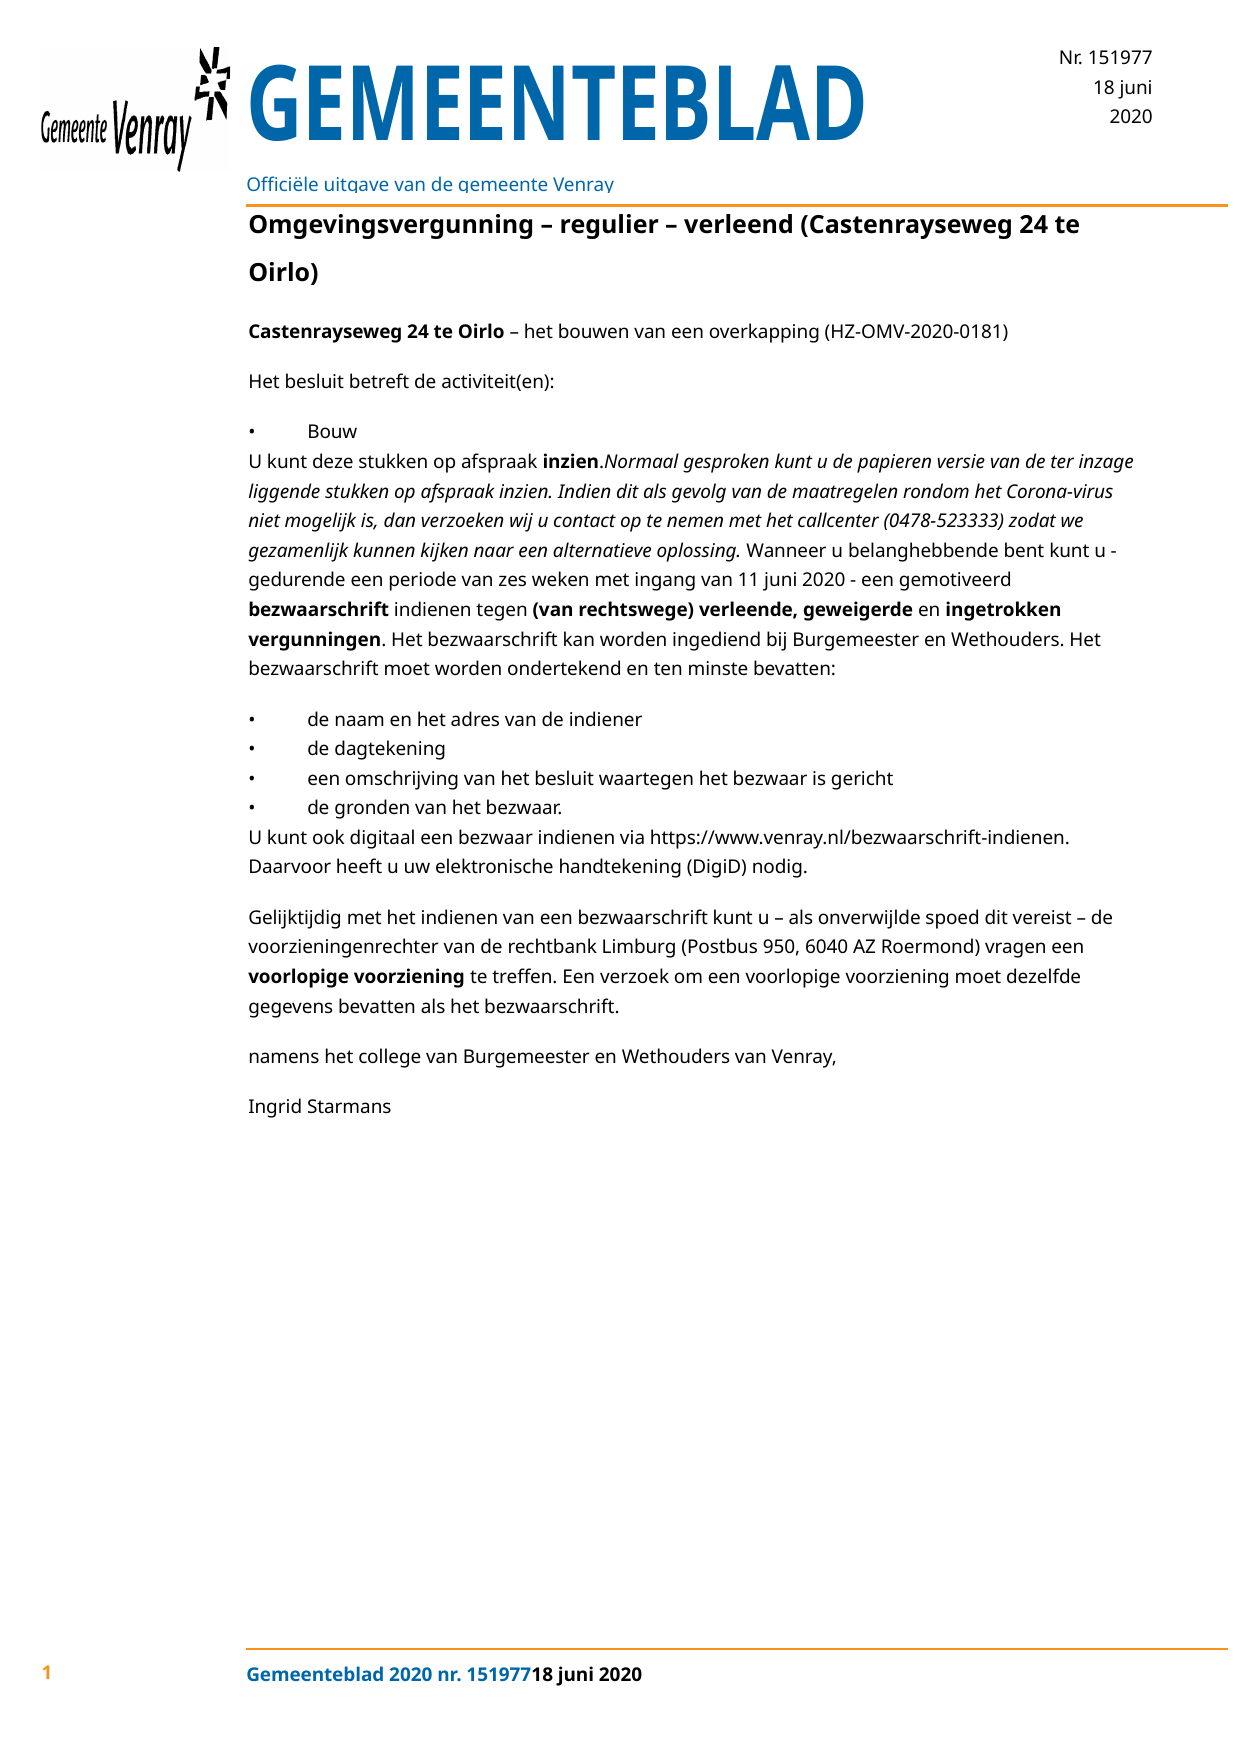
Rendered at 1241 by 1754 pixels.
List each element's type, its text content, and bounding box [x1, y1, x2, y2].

text namens het college van Burgemeester en Wethouders van Venray, [248, 1043, 1152, 1069]
list een omschrijving van het besluit waartegen het bezwaar is gericht [248, 765, 1152, 791]
text U kunt deze stukken op afspraak inzien.Normaal gesproken kunt u de papieren versie van de ter inzage liggende stukken op afspraak inzien. Indien dit als gevolg van de maatregelen rondom het Corona-virus niet mogelijk is, dan verzoeken wij u contact op te nemen met het callcenter (0478-523333) zodat we gezamenlijk kunnen kijken naar een alternatieve oplossing. Wanneer u belanghebbende bent kunt u - gedurende een periode van zes weken met ingang van 11 juni 2020 - een gemotiveerd bezwaarschrift indienen tegen (van rechtswege) verleende, geweigerde en ingetrokken vergunningen. Het bezwaarschrift kan worden ingediend bij Burgemeester en Wethouders. Het bezwaarschrift moet worden ondertekend en ten minste bevatten: [248, 448, 1152, 681]
text Het besluit betreft de activiteit(en): [248, 368, 1152, 394]
text Ingrid Starmans [248, 1094, 1152, 1119]
picture [41, 47, 231, 172]
list Bouw [248, 419, 1152, 444]
list de gronden van het bezwaar. [248, 794, 1152, 820]
text Omgevingsvergunning – regulier – verleend (Castenrayseweg 24 te Oirlo) [248, 207, 1152, 288]
text U kunt ook digitaal een bezwaar indienen via https://www.venray.nl/bezwaarschrift-indienen. Daarvoor heeft u uw elektronische handtekening (DigiD) nodig. [248, 824, 1152, 879]
text Castenrayseweg 24 te Oirlo – het bouwen van een overkapping (HZ-OMV-2020-0181) [248, 318, 1152, 344]
list de dagtekening [248, 735, 1152, 761]
list de naam en het adres van de indiener [248, 706, 1152, 732]
text Gelijktijdig met het indienen van een bezwaarschrift kunt u – als onverwijlde spoed dit vereist – de voorzieningenrechter van de rechtbank Limburg (Postbus 950, 6040 AZ Roermond) vragen een voorlopige voorziening te treffen. Een verzoek om een voorlopige voorziening moet dezelfde gegevens bevatten als het bezwaarschrift. [248, 904, 1152, 1019]
